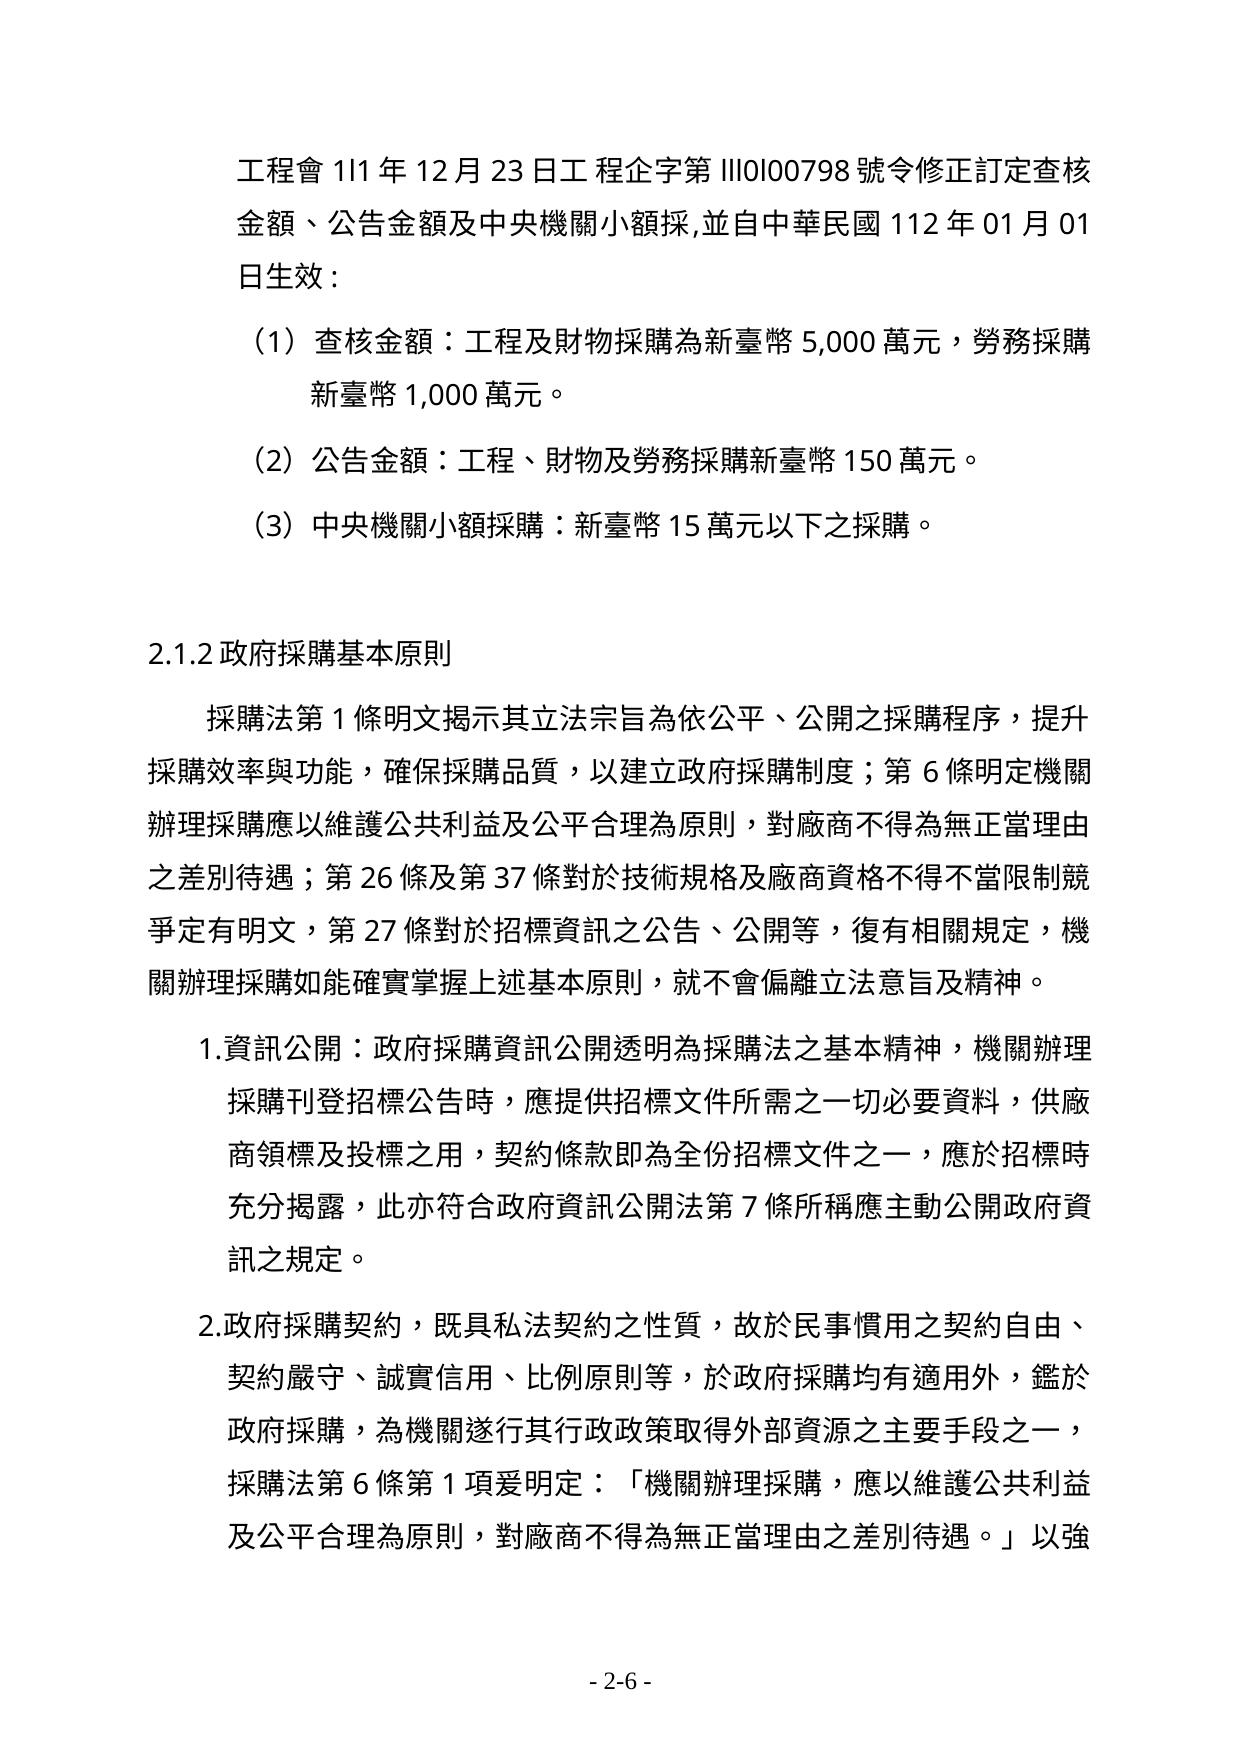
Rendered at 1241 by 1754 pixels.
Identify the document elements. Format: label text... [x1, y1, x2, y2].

text （3）中央機關小額採購：新臺幣15萬元以下之採購。 [236, 503, 1092, 545]
text （1）查核金額：工程及財物採購為新臺幣5,000萬元，勞務採購新臺幣1,000萬元。 [236, 319, 1092, 414]
text 2.1.2政府採購基本原則 [148, 630, 1092, 673]
text 工程會 1l1年 12月 23日工 程企字第 lll0l00798號令修正訂定查核金額、公告金額及中央機關小額採,並自中華民國112年01月01日生效 : [236, 148, 1092, 296]
text 2.政府採購契約，既具私法契約之性質，故於民事慣用之契約自由、契約嚴守、誠實信用、比例原則等，於政府採購均有適用外，鑑於政府採購，為機關遂行其行政政策取得外部資源之主要手段之一，採購法第6條第1項爰明定：「機關辦理採購，應以維護公共利益及公平合理為原則，對廠商不得為無正當理由之差別待遇。」以強 [198, 1302, 1092, 1556]
text 採購法第1條明文揭示其立法宗旨為依公平、公開之採購程序，提升採購效率與功能，確保採購品質，以建立政府採購制度；第6條明定機關辦理採購應以維護公共利益及公平合理為原則，對廠商不得為無正當理由之差別待遇；第26條及第37條對於技術規格及廠商資格不得不當限制競爭定有明文，第27條對於招標資訊之公告、公開等，復有相關規定，機關辦理採購如能確實掌握上述基本原則，就不會偏離立法意旨及精神。 [148, 696, 1092, 1002]
text （2）公告金額：工程、財物及勞務採購新臺幣150萬元。 [236, 437, 1092, 480]
text 1.資訊公開：政府採購資訊公開透明為採購法之基本精神，機關辦理採購刊登招標公告時，應提供招標文件所需之一切必要資料，供廠商領標及投標之用，契約條款即為全份招標文件之一，應於招標時充分揭露，此亦符合政府資訊公開法第7條所稱應主動公開政府資訊之規定。 [198, 1025, 1092, 1279]
